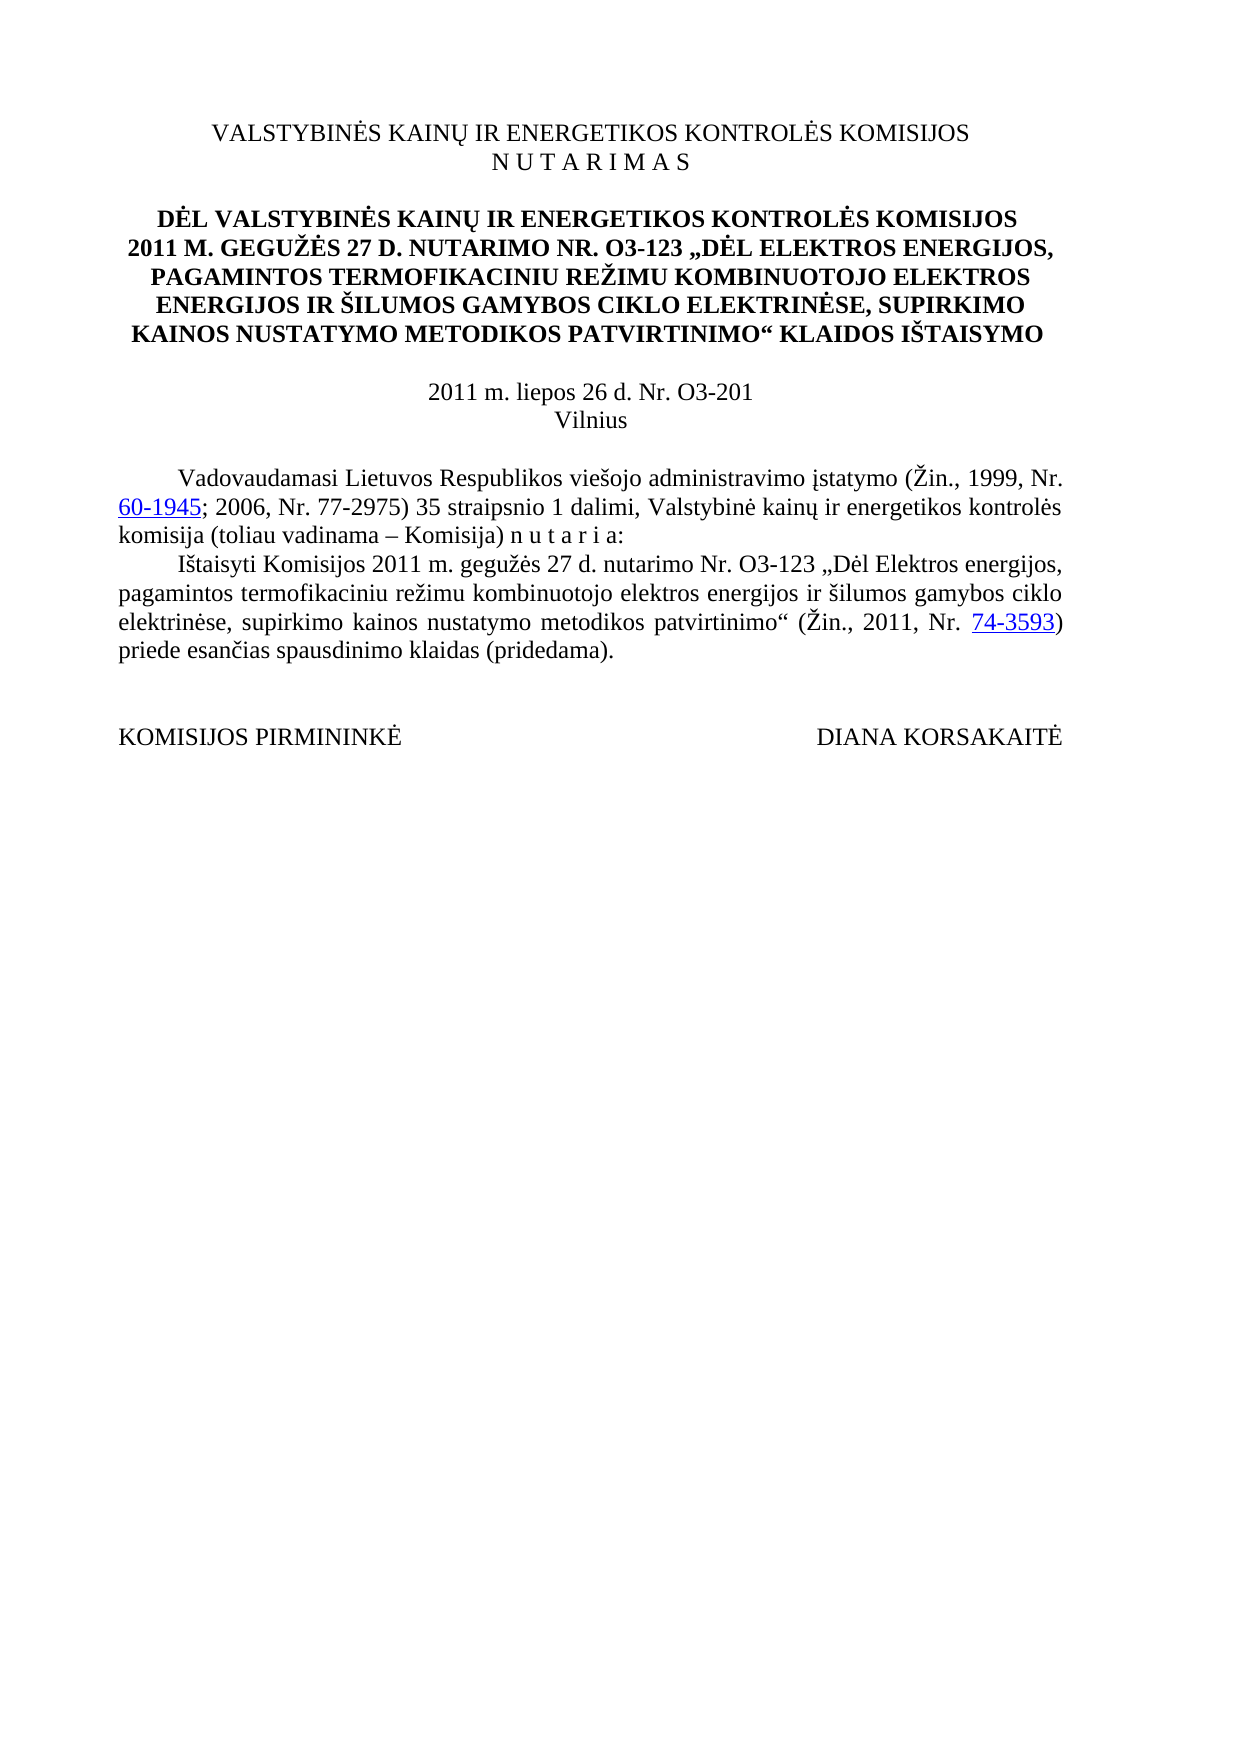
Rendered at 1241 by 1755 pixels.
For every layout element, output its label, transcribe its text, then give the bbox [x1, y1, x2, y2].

text Vadovaudamasi Lietuvos Respublikos viešojo administravimo įstatymo (Žin., 1999, Nr. 60-1945; 2006, Nr. 77-2975) 35 straipsnio 1 dalimi, Valstybinė kainų ir energetikos kontrolės komisija (toliau vadinama – Komisija) n u t a r i a: [118, 463, 1063, 549]
text VALSTYBINĖS KAINŲ IR ENERGETIKOS KONTROLĖS KOMISIJOS [118, 118, 1063, 147]
text Ištaisyti Komisijos 2011 m. gegužės 27 d. nutarimo Nr. O3-123 „Dėl Elektros energijos, pagamintos termofikaciniu režimu kombinuotojo elektros energijos ir šilumos gamybos ciklo elektrinėse, supirkimo kainos nustatymo metodikos patvirtinimo“ (Žin., 2011, Nr. 74-3593) priede esančias spausdinimo klaidas (pridedama). [118, 549, 1063, 664]
text 2011 m. liepos 26 d. Nr. O3-201 [118, 377, 1063, 406]
text Vilnius [118, 406, 1063, 434]
text DĖL Valstybinės kainų ir energetikos kontrolės komisijos 2011 m. gegužės 27 d. nutarimo Nr. o3-123 „DĖL ELEKTROS ENERGIJOS, PAGAMINTOS TERMOFIKACINIU REŽIMU KOMBINUOTOJO ELEKTROS ENERGIJOS IR ŠILUMOS GAMYBOS CIKLO ELEKTRINĖSE, SUPIRKIMO KAINOS NUSTATYMO METODIKOS patvirtinimo“ klaidos ištaisymo [118, 204, 1063, 348]
text N U T A R I M A S [118, 147, 1063, 176]
text Komisijos pirmininkė Diana Korsakaitė [118, 722, 1063, 751]
